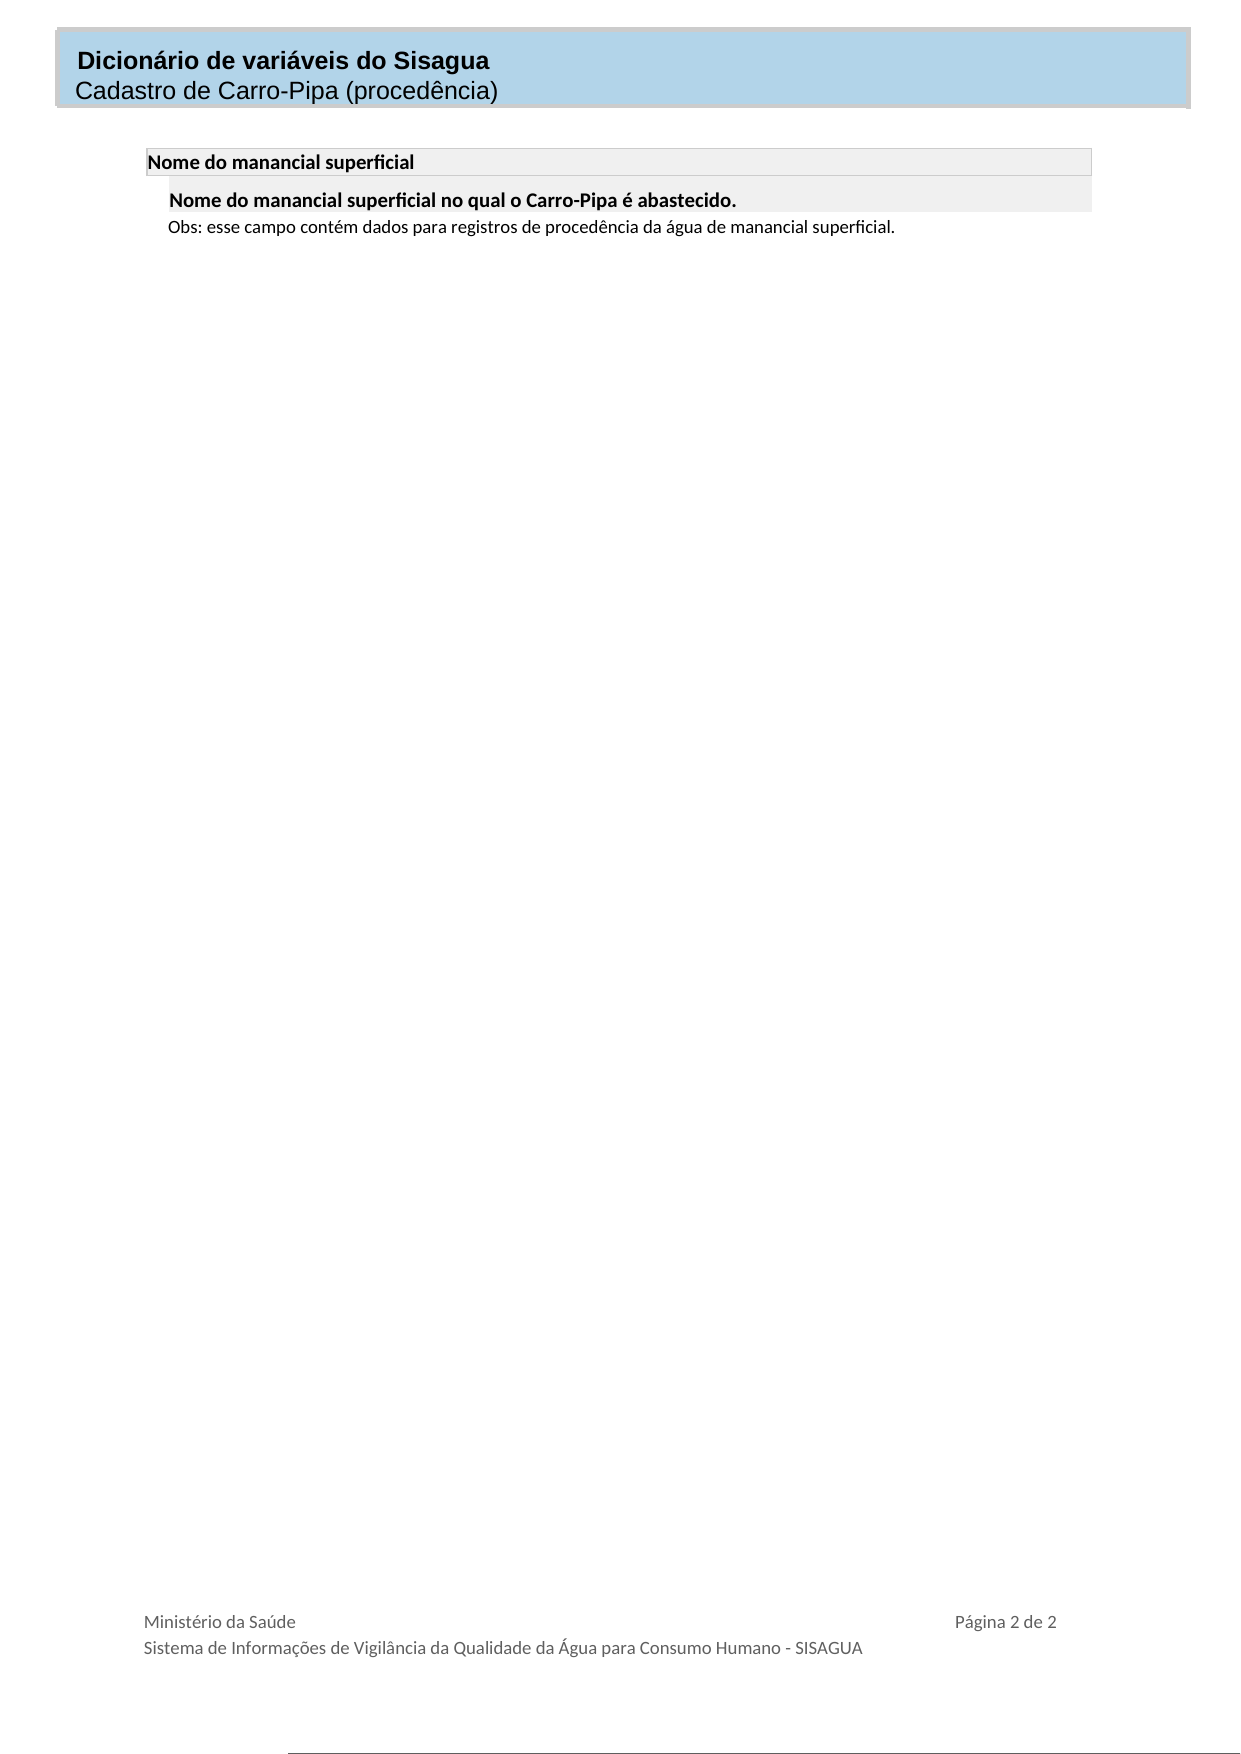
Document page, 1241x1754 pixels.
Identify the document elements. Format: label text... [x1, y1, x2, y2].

subtitle Nome do manancial superficial [148, 149, 1091, 175]
text Obs: esse campo contém dados para registros de procedência da água de manancial superficial. [168, 215, 1093, 238]
subtitle Nome do manancial superficial no qual o Carro-Pipa é abastecido. [169, 187, 1092, 212]
